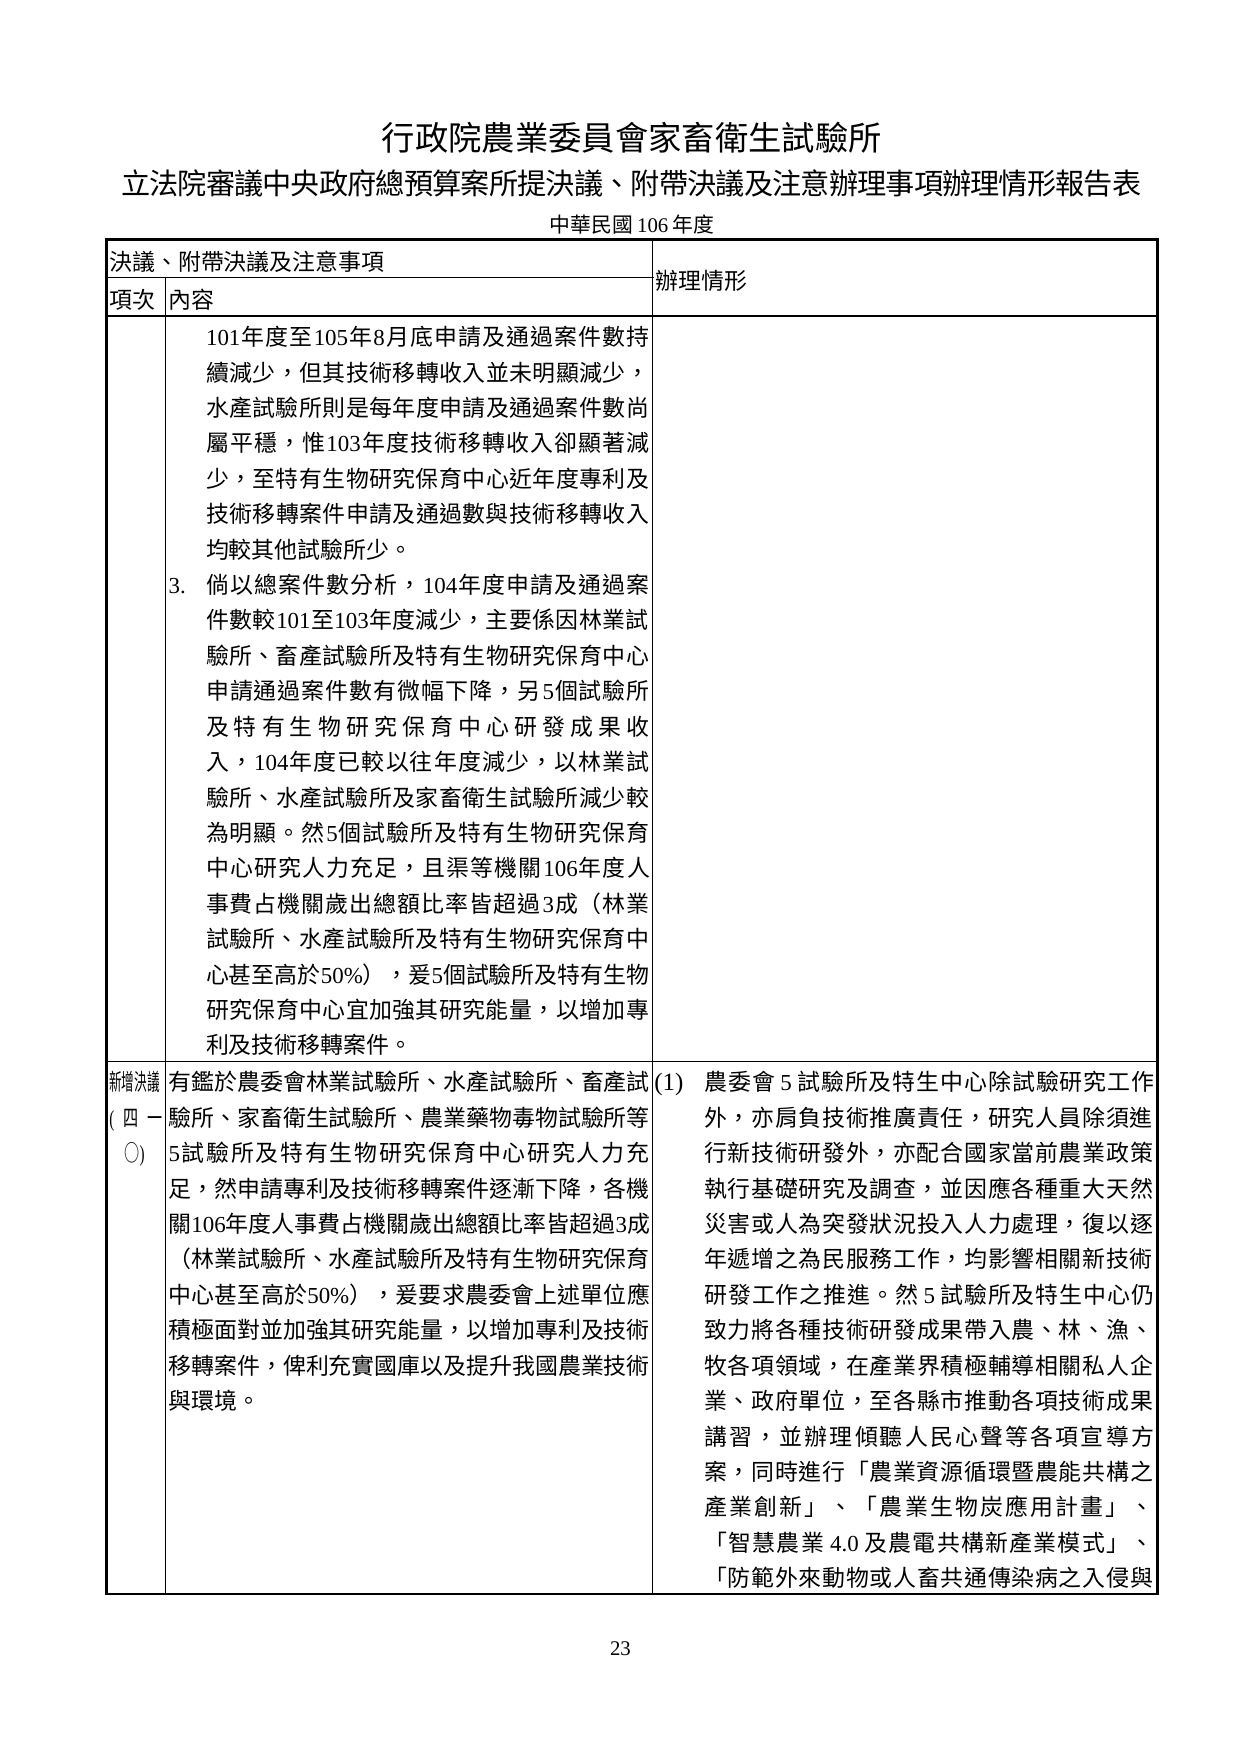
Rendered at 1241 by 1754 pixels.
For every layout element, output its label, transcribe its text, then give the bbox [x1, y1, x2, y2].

table_cell 新增決議 (四一○) [108, 1062, 165, 1593]
table_cell 農委會5試驗所及特生中心除試驗研究工作外，亦肩負技術推廣責任，研究人員除須進行新技術研發外，亦配合國家當前農業政策執行基礎研究及調查，並因應各種重大天然災害或人為突發狀況投入人力處理，復以逐年遞增之為民服務工作，均影響相關新技術研發工作之推進。然5試驗所及特生中心仍致力將各種技術研發成果帶入農、林、漁、牧各項領域，在產業界積極輔導相關私人企業、政府單位，至各縣市推動各項技術成果講習，並辦理傾聽人民心聲等各項宣導方案，同時進行「農業資源循環暨農能共構之產業創新」、「農業生物炭應用計畫」、「智慧農業4.0及農電共構新產業模式」、「防範外來動物或人畜共通傳染病之入侵與 [653, 1062, 1156, 1593]
table_cell 內容 [166, 278, 652, 315]
table_cell 101年度至105年8月底申請及通過案件數持續減少，但其技術移轉收入並未明顯減少，水產試驗所則是每年度申請及通過案件數尚屬平穩，惟103年度技術移轉收入卻顯著減少，至特有生物研究保育中心近年度專利及技術移轉案件申請及通過數與技術移轉收入均較其他試驗所少。 倘以總案件數分析，104年度申請及通過案件數較101至103年度減少，主要係因林業試驗所、畜產試驗所及特有生物研究保育中心申請通過案件數有微幅下降，另5個試驗所及特有生物研究保育中心研發成果收入，104年度已較以往年度減少，以林業試驗所、水產試驗所及家畜衛生試驗所減少較為明顯。然5個試驗所及特有生物研究保育中心研究人力充足，且渠等機關106年度人事費占機關歲出總額比率皆超過3成（林業試驗所、水產試驗所及特有生物研究保育中心甚至高於50%），爰5個試驗所及特有生物研究保育中心宜加強其研究能量，以增加專利及技術移轉案件。 [166, 317, 652, 1061]
table_cell 立法院審議中央政府總預算案所提決議、附帶決議及注意辦理事項辦理情形報告表 [106, 160, 1157, 203]
table_header 行政院農業委員會家畜衛生試驗所 [106, 112, 1157, 160]
table_cell 中華民國106年度 [106, 203, 1157, 238]
table_cell 有鑑於農委會林業試驗所、水產試驗所、畜產試驗所、家畜衛生試驗所、農業藥物毒物試驗所等5試驗所及特有生物研究保育中心研究人力充足，然申請專利及技術移轉案件逐漸下降，各機關106年度人事費占機關歲出總額比率皆超過3成（林業試驗所、水產試驗所及特有生物研究保育中心甚至高於50%），爰要求農委會上述單位應積極面對並加強其研究能量，以增加專利及技術移轉案件，俾利充實國庫以及提升我國農業技術與環境。 [166, 1062, 652, 1593]
table_cell [653, 317, 1156, 1061]
table_cell [108, 317, 165, 1061]
table_cell 辦理情形 [653, 241, 1156, 315]
table_cell 項次 [108, 278, 165, 315]
table_cell 決議、附帶決議及注意事項 [108, 241, 652, 277]
